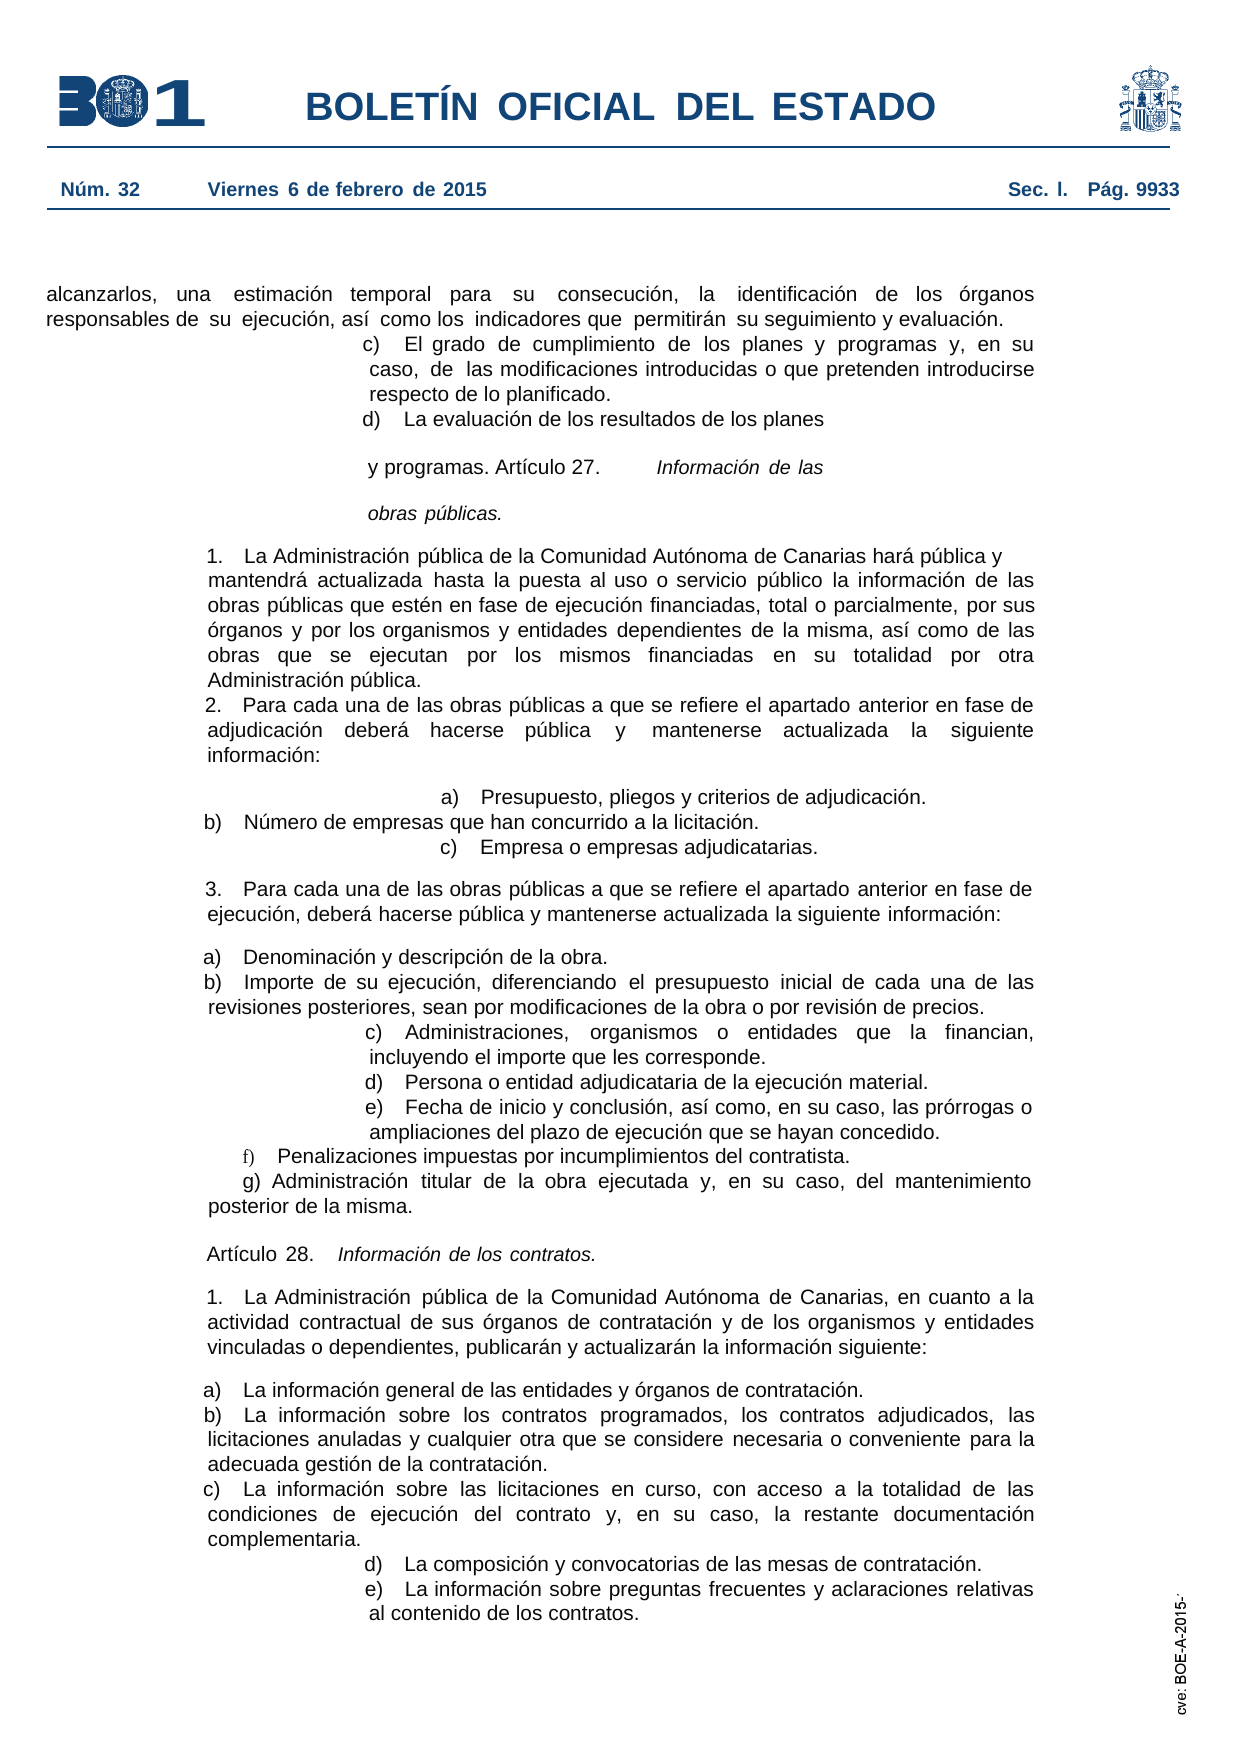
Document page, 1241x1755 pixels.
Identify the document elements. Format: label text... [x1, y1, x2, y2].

list Administraciones, organismos o entidades que la financian, incluyendo el importe que les corresponde. [329, 1020, 1034, 1069]
list Para cada una de las obras públicas a que se refiere el apartado anterior en fase de adjudicación deberá hacerse pública y mantenerse actualizada la siguiente información: [169, 693, 1034, 766]
list La Administración pública de la Comunidad Autónoma de Canarias, en cuanto a la actividad contractual de sus órganos de contratación y de los organismos y entidades vinculadas o dependientes, publicarán y actualizarán la información siguiente: [169, 1285, 1034, 1359]
list Presupuesto, pliegos y criterios de adjudicación. [404, 785, 1201, 809]
list La información sobre preguntas frecuentes y aclaraciones relativas al contenido de los contratos. [329, 1577, 1033, 1625]
text g) Administración titular de la obra ejecutada y, en su caso, del mantenimiento posterior de la misma. [208, 1169, 1032, 1218]
list El grado de cumplimiento de los planes y programas y, en su caso, de las modificaciones introducidas o que pretenden introducirse respecto de lo planificado. [327, 332, 1034, 406]
list Número de empresas que han concurrido a la licitación. [203, 810, 1201, 834]
text Artículo 28. Información de los contratos. [206, 1242, 1201, 1266]
list La evaluación de los resultados de los planes y programas. Artículo 27. Información de las obras públicas. [326, 407, 829, 525]
list Para cada una de las obras públicas a que se refiere el apartado anterior en fase de ejecución, deberá hacerse pública y mantenerse actualizada la siguiente información: [169, 877, 1033, 926]
list Fecha de inicio y conclusión, así como, en su caso, las prórrogas o ampliaciones del plazo de ejecución que se hayan concedido. [329, 1095, 1033, 1143]
list Importe de su ejecución, diferenciando el presupuesto inicial de cada una de las revisiones posteriores, sean por modificaciones de la obra o por revisión de precios. [168, 970, 1035, 1019]
text mantendrá actualizada hasta la puesta al uso o servicio público la información de las obras públicas que estén en fase de ejecución financiadas, total o parcialmente, por sus órganos y por los organismos y entidades dependientes de la misma, así como de las obras que se ejecutan por los mismos financiadas en su totalidad por otra Administración pública. [207, 568, 1035, 692]
list Empresa o empresas adjudicatarias. [440, 835, 1201, 859]
list La composición y convocatorias de las mesas de contratación. [364, 1552, 1201, 1576]
list La información sobre las licitaciones en curso, con acceso a la totalidad de las condiciones de ejecución del contrato y, en su caso, la restante documentación complementaria. [167, 1477, 1034, 1551]
text Núm. 32 Viernes 6 de febrero de 2015 Sec. l. Pág. 9933 [60, 178, 1201, 200]
list La información sobre los contratos programados, los contratos adjudicados, las licitaciones anuladas y cualquier otra que se considere necesaria o conveniente para la adecuada gestión de la contratación. [167, 1402, 1035, 1476]
text f) Penalizaciones impuestas por incumplimientos del contratista. [242, 1144, 1201, 1168]
list Denominación y descripción de la obra. [168, 945, 1201, 969]
list Persona o entidad adjudicataria de la ejecución material. [364, 1070, 1201, 1094]
list La Administración pública de la Comunidad Autónoma de Canarias hará pública y [169, 548, 1201, 567]
text alcanzarlos, una estimación temporal para su consecución, la identificación de los órganos responsables de su ejecución, así como los indicadores que permitirán su seguimiento y evaluación. [46, 282, 1034, 331]
list La información general de las entidades y órganos de contratación. [167, 1377, 1201, 1401]
